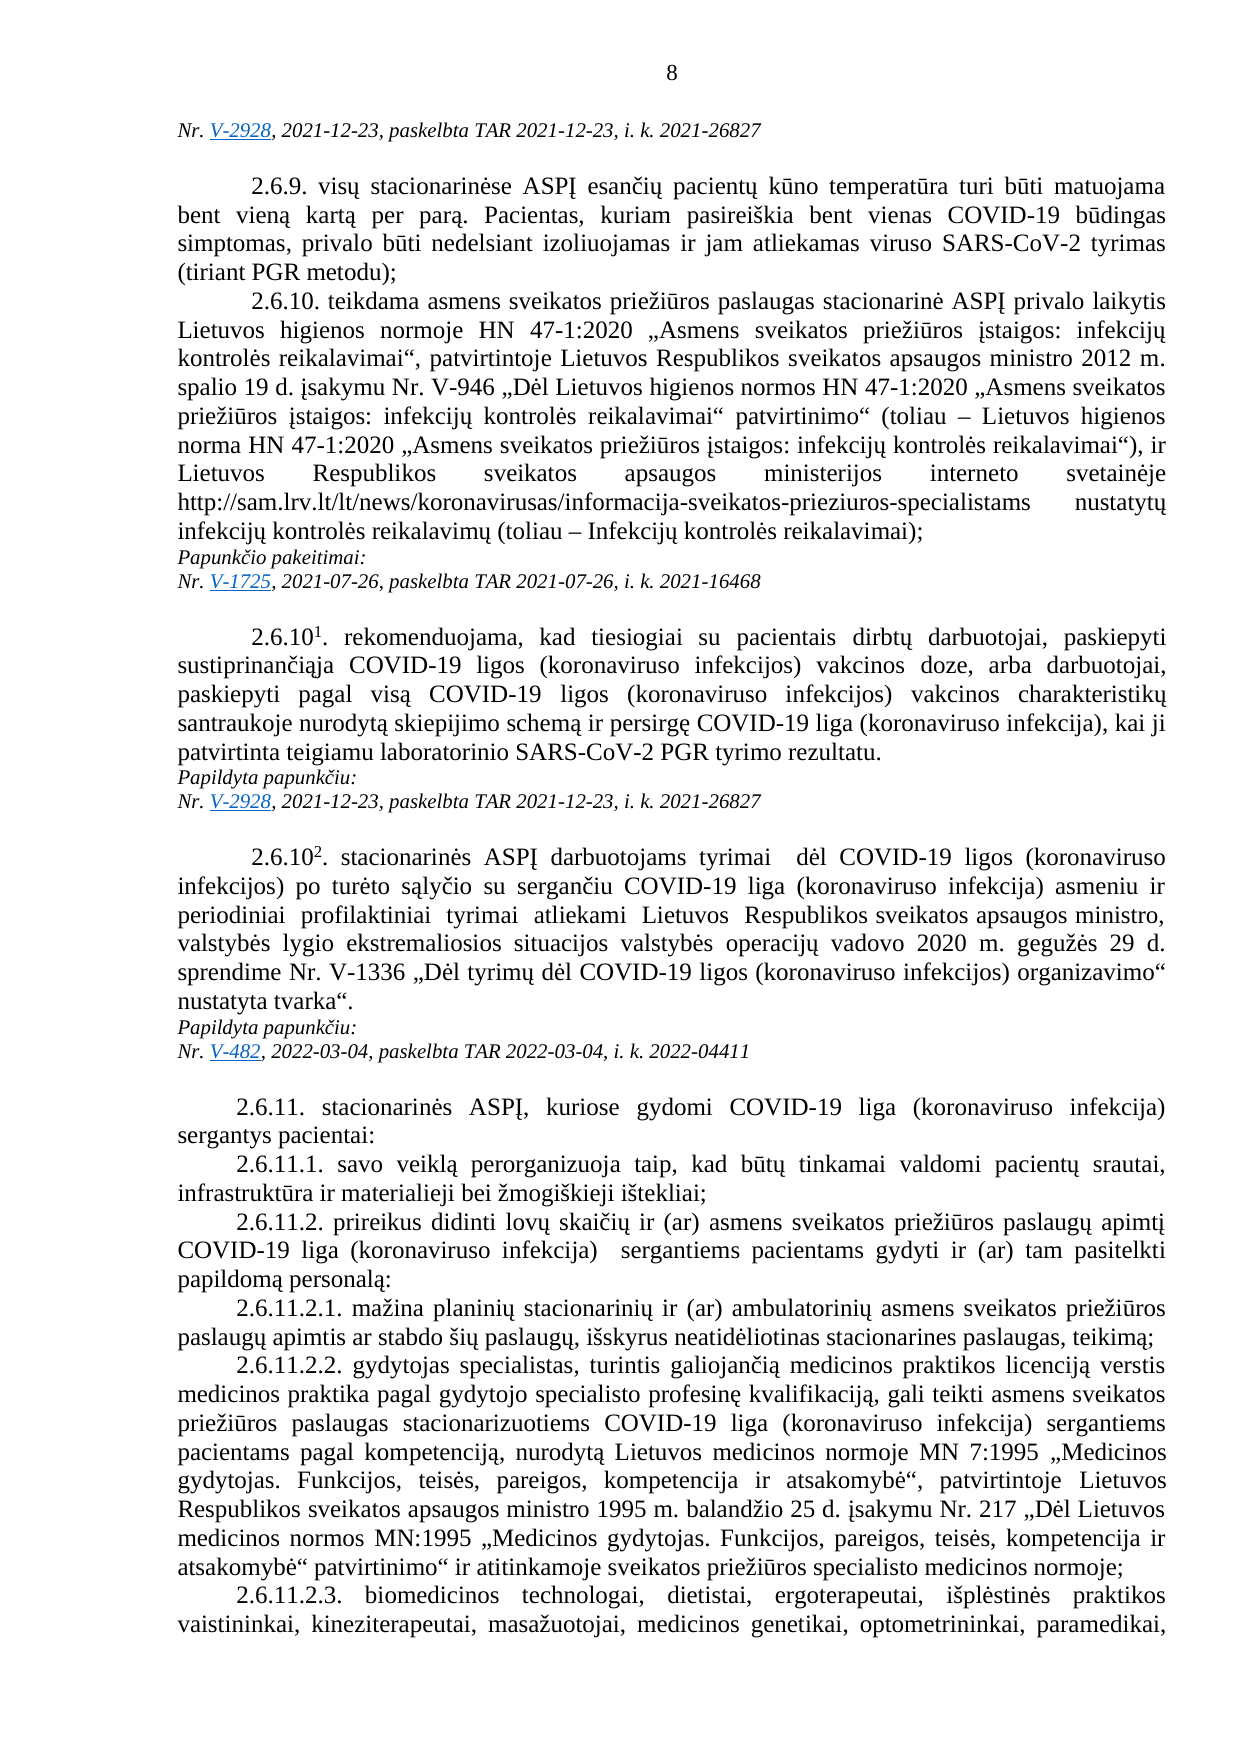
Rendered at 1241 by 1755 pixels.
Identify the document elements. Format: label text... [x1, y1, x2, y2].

text 2.6.11.2. prireikus didinti lovų skaičių ir (ar) asmens sveikatos priežiūros paslaugų apimtį COVID-19 liga (koronaviruso infekcija) sergantiems pacientams gydyti ir (ar) tam pasitelkti papildomą personalą: [177, 1207, 1167, 1293]
text 2.6.10. teikdama asmens sveikatos priežiūros paslaugas stacionarinė ASPĮ privalo laikytis Lietuvos higienos normoje HN 47-1:2020 „Asmens sveikatos priežiūros įstaigos: infekcijų kontrolės reikalavimai“, patvirtintoje Lietuvos Respublikos sveikatos apsaugos ministro 2012 m. spalio 19 d. įsakymu Nr. V-946 „Dėl Lietuvos higienos normos HN 47-1:2020 „Asmens sveikatos priežiūros įstaigos: infekcijų kontrolės reikalavimai“ patvirtinimo“ (toliau – Lietuvos higienos norma HN 47-1:2020 „Asmens sveikatos priežiūros įstaigos: infekcijų kontrolės reikalavimai“), ir Lietuvos Respublikos sveikatos apsaugos ministerijos interneto svetainėje http://sam.lrv.lt/lt/news/koronavirusas/informacija-sveikatos-prieziuros-specialistams nustatytų infekcijų kontrolės reikalavimų (toliau – Infekcijų kontrolės reikalavimai); [177, 286, 1167, 545]
text 2.6.11.2.1. mažina planinių stacionarinių ir (ar) ambulatorinių asmens sveikatos priežiūros paslaugų apimtis ar stabdo šių paslaugų, išskyrus neatidėliotinas stacionarines paslaugas, teikimą; [177, 1293, 1167, 1350]
text 2.6.9. visų stacionarinėse ASPĮ esančių pacientų kūno temperatūra turi būti matuojama bent vieną kartą per parą. Pacientas, kuriam pasireiškia bent vienas COVID-19 būdingas simptomas, privalo būti nedelsiant izoliuojamas ir jam atliekamas viruso SARS-CoV-2 tyrimas (tiriant PGR metodu); [177, 171, 1167, 286]
text Nr. V-2928, 2021-12-23, paskelbta TAR 2021-12-23, i. k. 2021-26827 [177, 118, 1167, 142]
text 2.6.11.2.2. gydytojas specialistas, turintis galiojančią medicinos praktikos licenciją verstis medicinos praktika pagal gydytojo specialisto profesinę kvalifikaciją, gali teikti asmens sveikatos priežiūros paslaugas stacionarizuotiems COVID-19 liga (koronaviruso infekcija) sergantiems pacientams pagal kompetenciją, nurodytą Lietuvos medicinos normoje MN 7:1995 „Medicinos gydytojas. Funkcijos, teisės, pareigos, kompetencija ir atsakomybė“, patvirtintoje Lietuvos Respublikos sveikatos apsaugos ministro 1995 m. balandžio 25 d. įsakymu Nr. 217 „Dėl Lietuvos medicinos normos MN:1995 „Medicinos gydytojas. Funkcijos, pareigos, teisės, kompetencija ir atsakomybė“ patvirtinimo“ ir atitinkamoje sveikatos priežiūros specialisto medicinos normoje; [177, 1350, 1167, 1580]
text 2.6.102. stacionarinės ASPĮ darbuotojams tyrimai dėl COVID-19 ligos (koronaviruso infekcijos) po turėto sąlyčio su sergančiu COVID-19 liga (koronaviruso infekcija) asmeniu ir periodiniai profilaktiniai tyrimai atliekami Lietuvos Respublikos sveikatos apsaugos ministro, valstybės lygio ekstremaliosios situacijos valstybės operacijų vadovo 2020 m. gegužės 29 d. sprendime Nr. V-1336 „Dėl tyrimų dėl COVID-19 ligos (koronaviruso infekcijos) organizavimo“ nustatyta tvarka“. [177, 842, 1167, 1015]
text 2.6.11.2.3. biomedicinos technologai, dietistai, ergoterapeutai, išplėstinės praktikos vaistininkai, kineziterapeutai, masažuotojai, medicinos genetikai, optometrininkai, paramedikai, [177, 1580, 1167, 1638]
text Nr. V-1725, 2021-07-26, paskelbta TAR 2021-07-26, i. k. 2021-16468 [177, 569, 1167, 593]
text 2.6.101. rekomenduojama, kad tiesiogiai su pacientais dirbtų darbuotojai, paskiepyti sustiprinančiąja COVID-19 ligos (koronaviruso infekcijos) vakcinos doze, arba darbuotojai, paskiepyti pagal visą COVID-19 ligos (koronaviruso infekcijos) vakcinos charakteristikų santraukoje nurodytą skiepijimo schemą ir persirgę COVID-19 liga (koronaviruso infekcija), kai ji patvirtinta teigiamu laboratorinio SARS-CoV-2 PGR tyrimo rezultatu. [177, 622, 1167, 765]
text 2.6.11. stacionarinės ASPĮ, kuriose gydomi COVID-19 liga (koronaviruso infekcija) sergantys pacientai: [177, 1092, 1167, 1149]
text 2.6.11.1. savo veiklą perorganizuoja taip, kad būtų tinkamai valdomi pacientų srautai, infrastruktūra ir materialieji bei žmogiškieji ištekliai; [177, 1149, 1167, 1207]
text Papildyta papunkčiu: [177, 1015, 1167, 1039]
text Nr. V-482, 2022-03-04, paskelbta TAR 2022-03-04, i. k. 2022-04411 [177, 1039, 1167, 1063]
text Papunkčio pakeitimai: [177, 545, 1167, 569]
text Nr. V-2928, 2021-12-23, paskelbta TAR 2021-12-23, i. k. 2021-26827 [177, 789, 1167, 813]
text Papildyta papunkčiu: [177, 765, 1167, 789]
